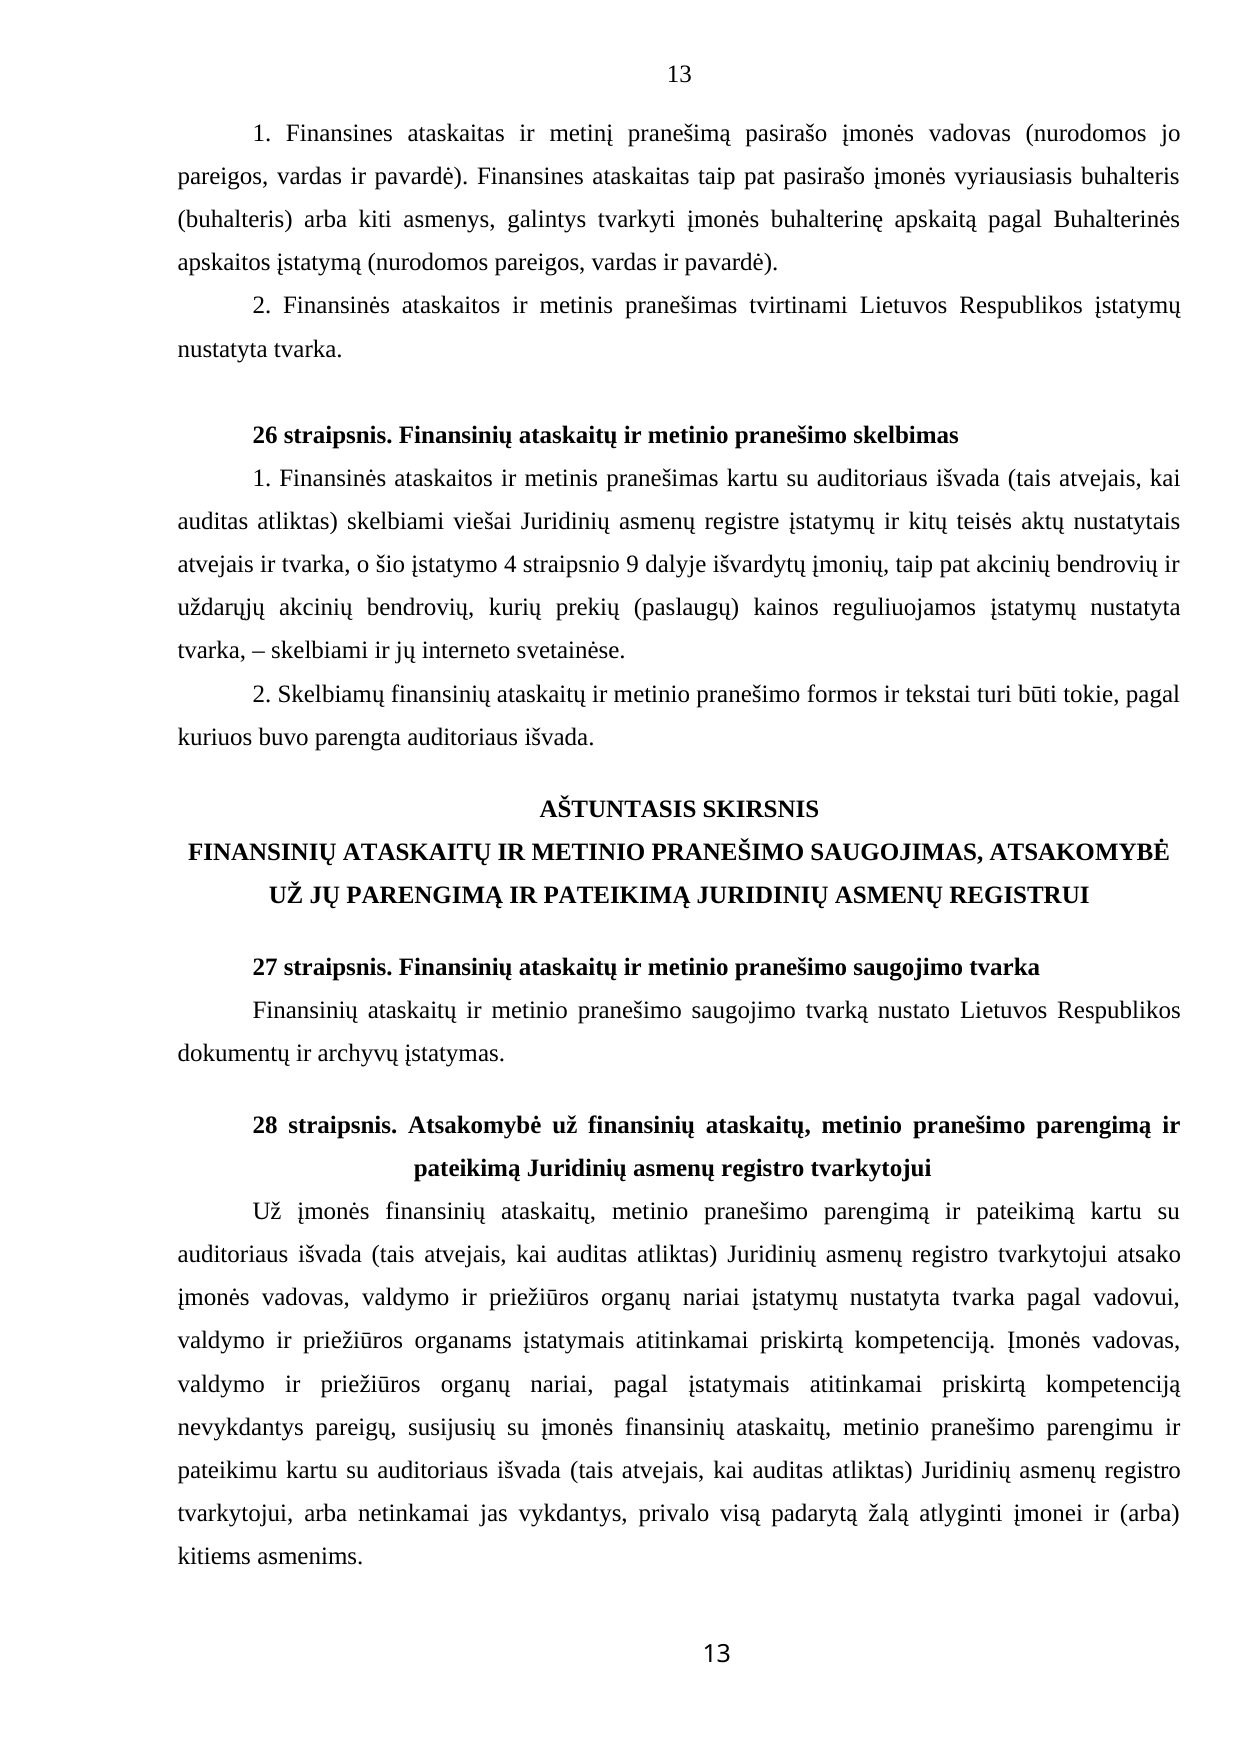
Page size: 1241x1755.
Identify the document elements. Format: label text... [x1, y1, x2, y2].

text 28 straipsnis. Atsakomybė už finansinių ataskaitų, metinio pranešimo parengimą ir pateikimą Juridinių asmenų registro tvarkytojui [252, 1110, 1181, 1182]
text 2. Finansinės ataskaitos ir metinis pranešimas tvirtinami Lietuvos Respublikos įstatymų nustatyta tvarka. [177, 291, 1181, 362]
text Finansinių ataskaitų ir metinio pranešimo saugojimo tvarką nustato Lietuvos Respublikos dokumentų ir archyvų įstatymas. [177, 995, 1181, 1067]
text 26 straipsnis. Finansinių ataskaitų ir metinio pranešimo skelbimas [177, 420, 1181, 449]
text 1. Finansinės ataskaitos ir metinis pranešimas kartu su auditoriaus išvada (tais atvejais, kai auditas atliktas) skelbiami viešai Juridinių asmenų registre įstatymų ir kitų teisės aktų nustatytais atvejais ir tvarka, o šio įstatymo 4 straipsnio 9 dalyje išvardytų įmonių, taip pat akcinių bendrovių ir uždarųjų akcinių bendrovių, kurių prekių (paslaugų) kainos reguliuojamos įstatymų nustatyta tvarka, – skelbiami ir jų interneto svetainėse. [177, 463, 1181, 664]
text AŠTUNTASIS SKIRSNIS [177, 794, 1181, 822]
text FINANSINIŲ ATASKAITŲ IR METINIO PRANEŠIMO SAUGOJIMAS, ATSAKOMYBĖ UŽ JŲ PARENGIMĄ IR PATEIKIMĄ JURIDINIŲ ASMENŲ REGISTRUI [177, 837, 1181, 909]
text 1. Finansines ataskaitas ir metinį pranešimą pasirašo įmonės vadovas (nurodomos jo pareigos, vardas ir pavardė). Finansines ataskaitas taip pat pasirašo įmonės vyriausiasis buhalteris (buhalteris) arba kiti asmenys, galintys tvarkyti įmonės buhalterinę apskaitą pagal Buhalterinės apskaitos įstatymą (nurodomos pareigos, vardas ir pavardė). [177, 118, 1181, 276]
text 27 straipsnis. Finansinių ataskaitų ir metinio pranešimo saugojimo tvarka [177, 952, 1181, 981]
text 2. Skelbiamų finansinių ataskaitų ir metinio pranešimo formos ir tekstai turi būti tokie, pagal kuriuos buvo parengta auditoriaus išvada. [177, 679, 1181, 751]
text Už įmonės finansinių ataskaitų, metinio pranešimo parengimą ir pateikimą kartu su auditoriaus išvada (tais atvejais, kai auditas atliktas) Juridinių asmenų registro tvarkytojui atsako įmonės vadovas, valdymo ir priežiūros organų nariai įstatymų nustatyta tvarka pagal vadovui, valdymo ir priežiūros organams įstatymais atitinkamai priskirtą kompetenciją. Įmonės vadovas, valdymo ir priežiūros organų nariai, pagal įstatymais atitinkamai priskirtą kompetenciją nevykdantys pareigų, susijusių su įmonės finansinių ataskaitų, metinio pranešimo parengimu ir pateikimu kartu su auditoriaus išvada (tais atvejais, kai auditas atliktas) Juridinių asmenų registro tvarkytojui, arba netinkamai jas vykdantys, privalo visą padarytą žalą atlyginti įmonei ir (arba) kitiems asmenims. [177, 1196, 1181, 1570]
